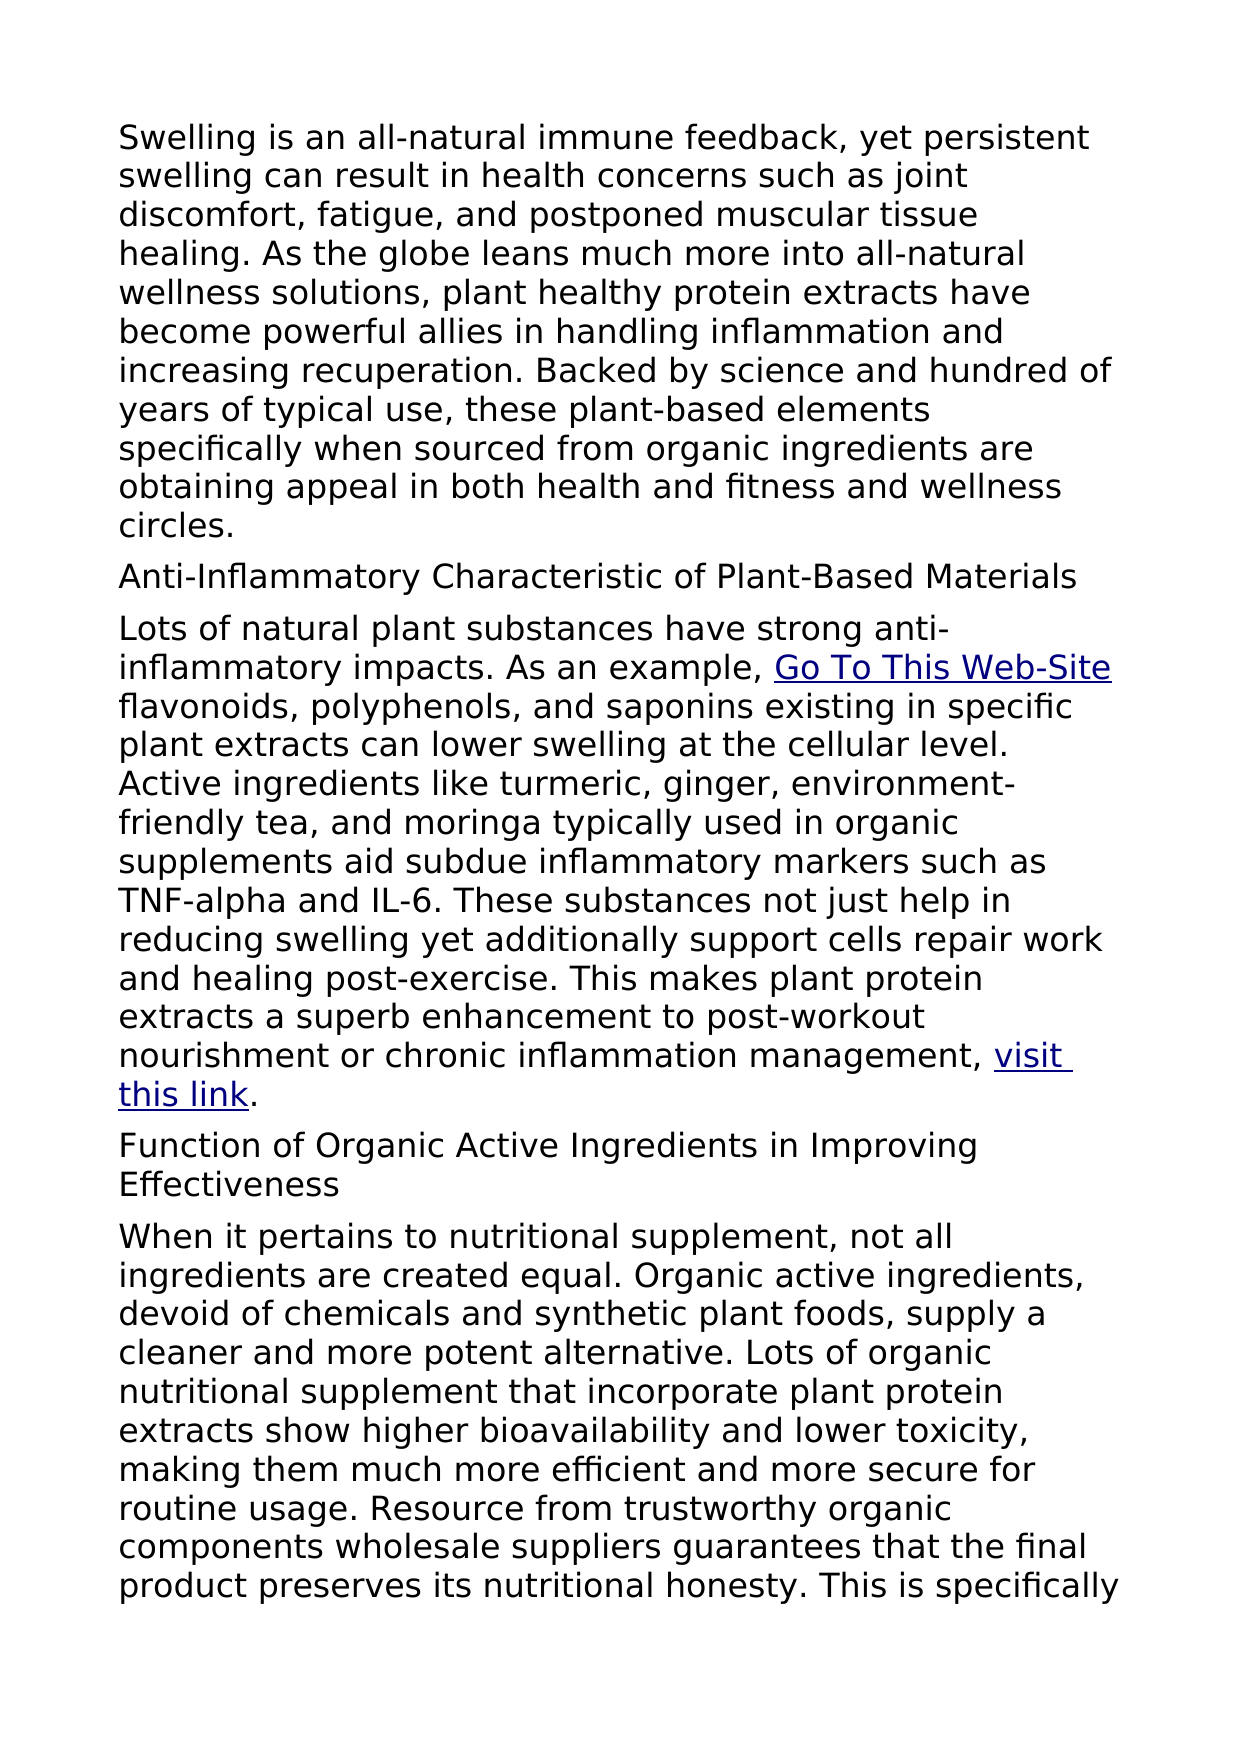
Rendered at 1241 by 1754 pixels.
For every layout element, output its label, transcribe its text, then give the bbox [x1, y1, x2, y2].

text Swelling is an all-natural immune feedback, yet persistent swelling can result in health concerns such as joint discomfort, fatigue, and postponed muscular tissue healing. As the globe leans much more into all-natural wellness solutions, plant healthy protein extracts have become powerful allies in handling inflammation and increasing recuperation. Backed by science and hundred of years of typical use, these plant-based elements specifically when sourced from organic ingredients are obtaining appeal in both health and fitness and wellness circles. [118, 118, 1122, 546]
text Function of Organic Active Ingredients in Improving Effectiveness [118, 1127, 1122, 1205]
text When it pertains to nutritional supplement, not all ingredients are created equal. Organic active ingredients, devoid of chemicals and synthetic plant foods, supply a cleaner and more potent alternative. Lots of organic nutritional supplement that incorporate plant protein extracts show higher bioavailability and lower toxicity, making them much more efficient and more secure for routine usage. Resource from trustworthy organic components wholesale suppliers guarantees that the final product preserves its nutritional honesty. This is specifically [118, 1217, 1122, 1606]
text Lots of natural plant substances have strong anti-inflammatory impacts. As an example, Go To This Web-Site flavonoids, polyphenols, and saponins existing in specific plant extracts can lower swelling at the cellular level. Active ingredients like turmeric, ginger, environment-friendly tea, and moringa typically used in organic supplements aid subdue inflammatory markers such as TNF-alpha and IL-6. These substances not just help in reducing swelling yet additionally support cells repair work and healing post-exercise. This makes plant protein extracts a superb enhancement to post-workout nourishment or chronic inflammation management, visit this link. [118, 609, 1122, 1114]
text Anti-Inflammatory Characteristic of Plant-Based Materials [118, 558, 1122, 597]
